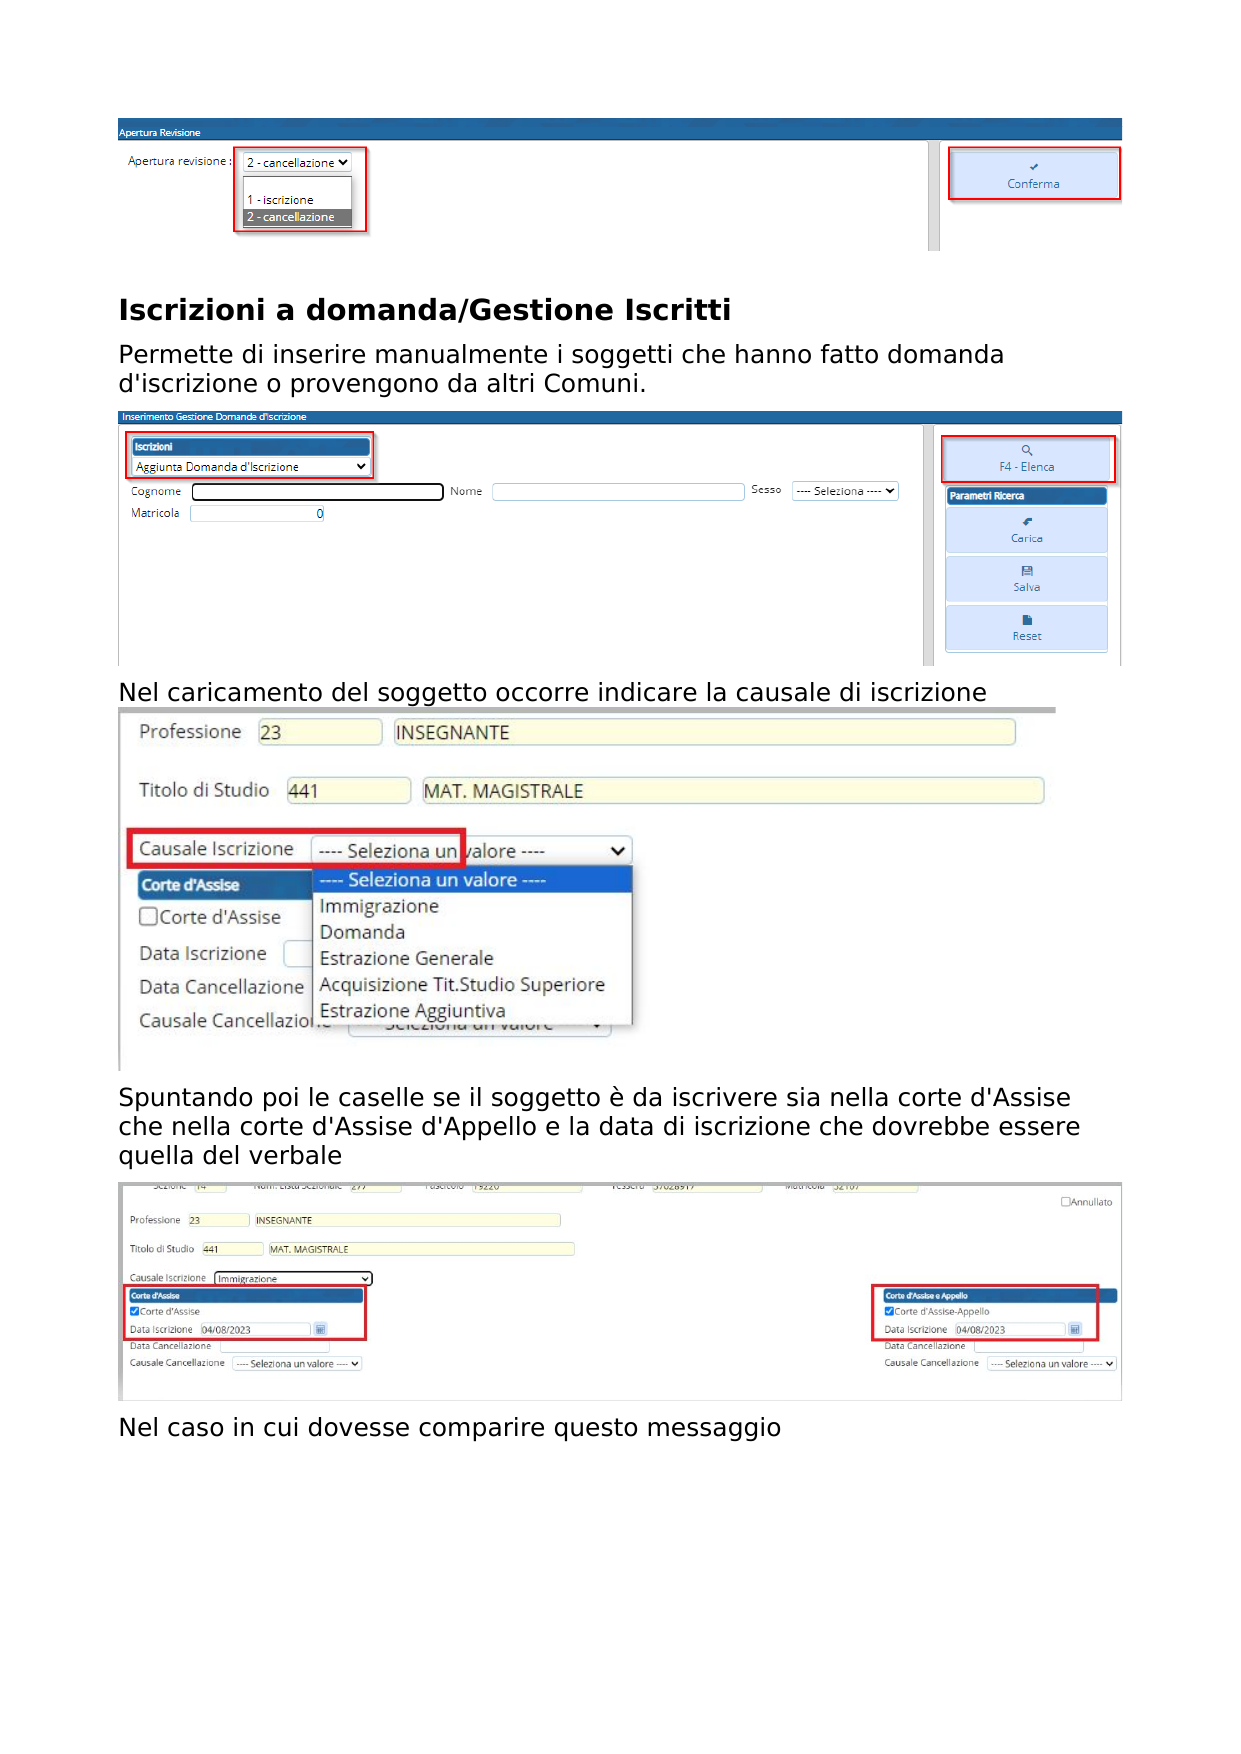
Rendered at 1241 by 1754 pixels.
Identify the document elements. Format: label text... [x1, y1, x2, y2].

subtitle Iscrizioni a domanda/Gestione Iscritti [118, 294, 1122, 328]
picture [118, 411, 1123, 666]
picture [118, 1182, 1123, 1401]
text Permette di inserire manualmente i soggetti che hanno fatto domanda d'iscrizione o provengono da altri Comuni. [118, 340, 1122, 398]
text Nel caso in cui dovesse comparire questo messaggio [118, 1413, 1122, 1442]
text Spuntando poi le caselle se il soggetto è da iscrivere sia nella corte d'Assise che nella corte d'Assise d'Appello e la data di iscrizione che dovrebbe essere quella del verbale [118, 1083, 1122, 1170]
picture [118, 707, 1056, 1071]
text Nel caricamento del soggetto occorre indicare la causale di iscrizione [118, 678, 1122, 1070]
picture [118, 118, 1123, 251]
